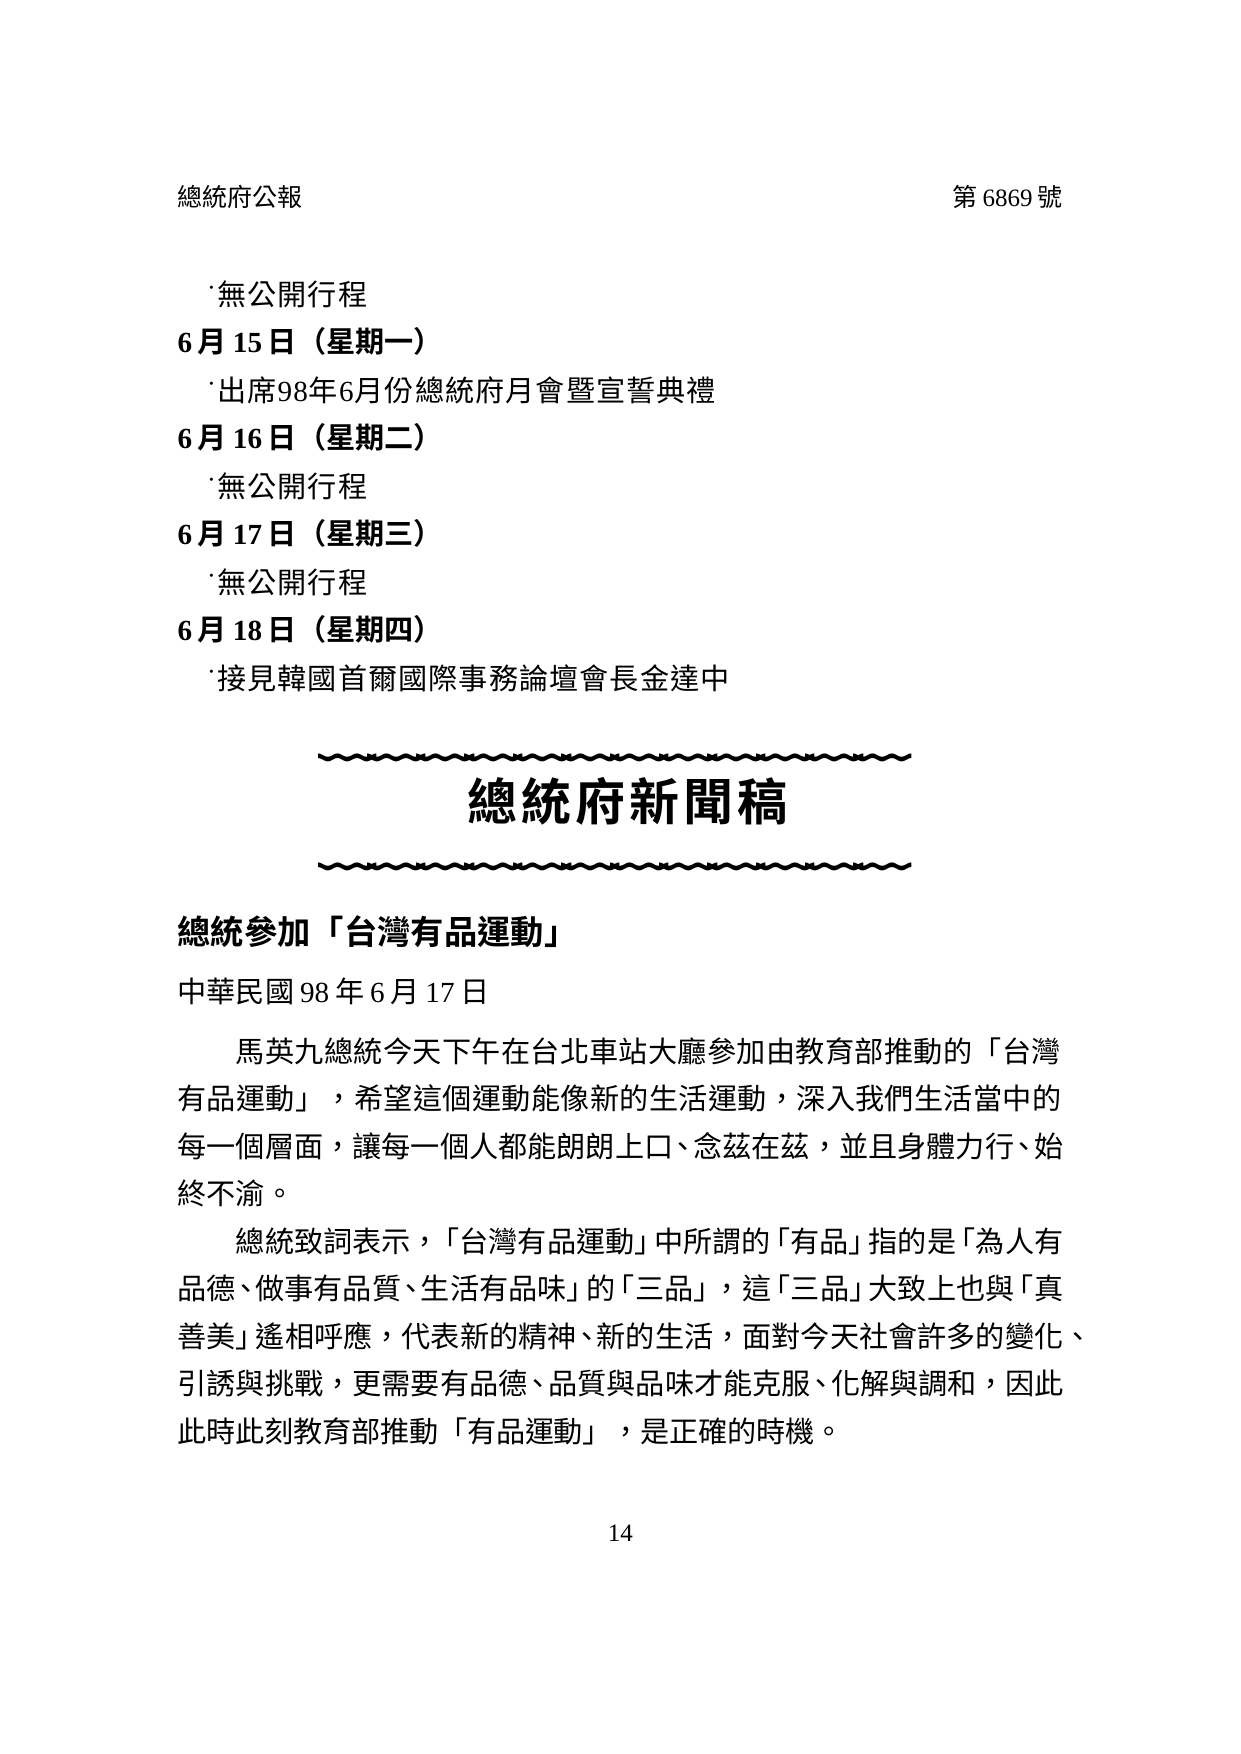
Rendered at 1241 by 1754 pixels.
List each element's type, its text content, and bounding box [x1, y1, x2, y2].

text ˙無公開行程 [206, 457, 1063, 507]
text ˙無公開行程 [206, 553, 1063, 603]
text ﹏﹏﹏﹏﹏﹏﹏﹏﹏﹏﹏﹏ [177, 737, 1063, 762]
text 總統致詞表示，「台灣有品運動」中所謂的「有品」指的是「為人有品德、做事有品質、生活有品味」的「三品」，這「三品」大致上也與「真善美」遙相呼應，代表新的精神、新的生活，面對今天社會許多的變化、引誘與挑戰，更需要有品德、品質與品味才能克服、化解與調和，因此此時此刻教育部推動「有品運動」，是正確的時機。 [177, 1214, 1063, 1452]
text 總統府新聞稿 [192, 774, 1063, 832]
text 中華民國98年6月17日 [177, 966, 1063, 1012]
text ﹏﹏﹏﹏﹏﹏﹏﹏﹏﹏﹏﹏ [177, 845, 1063, 870]
text 總統參加「台灣有品運動」 [177, 907, 1063, 953]
text 6月16日（星期二） [177, 412, 1063, 457]
text 6月18日（星期四） [177, 603, 1063, 649]
text 6月15日（星期一） [177, 316, 1063, 362]
text ˙無公開行程 [206, 266, 1063, 316]
text ˙出席98年6月份總統府月會暨宣誓典禮 [206, 362, 1063, 412]
text ˙接見韓國首爾國際事務論壇會長金達中 [206, 649, 1063, 699]
text 6月17日（星期三） [177, 507, 1063, 553]
text 馬英九總統今天下午在台北車站大廳參加由教育部推動的「台灣有品運動」，希望這個運動能像新的生活運動，深入我們生活當中的每一個層面，讓每一個人都能朗朗上口、念茲在茲，並且身體力行、始終不渝。 [177, 1024, 1063, 1214]
